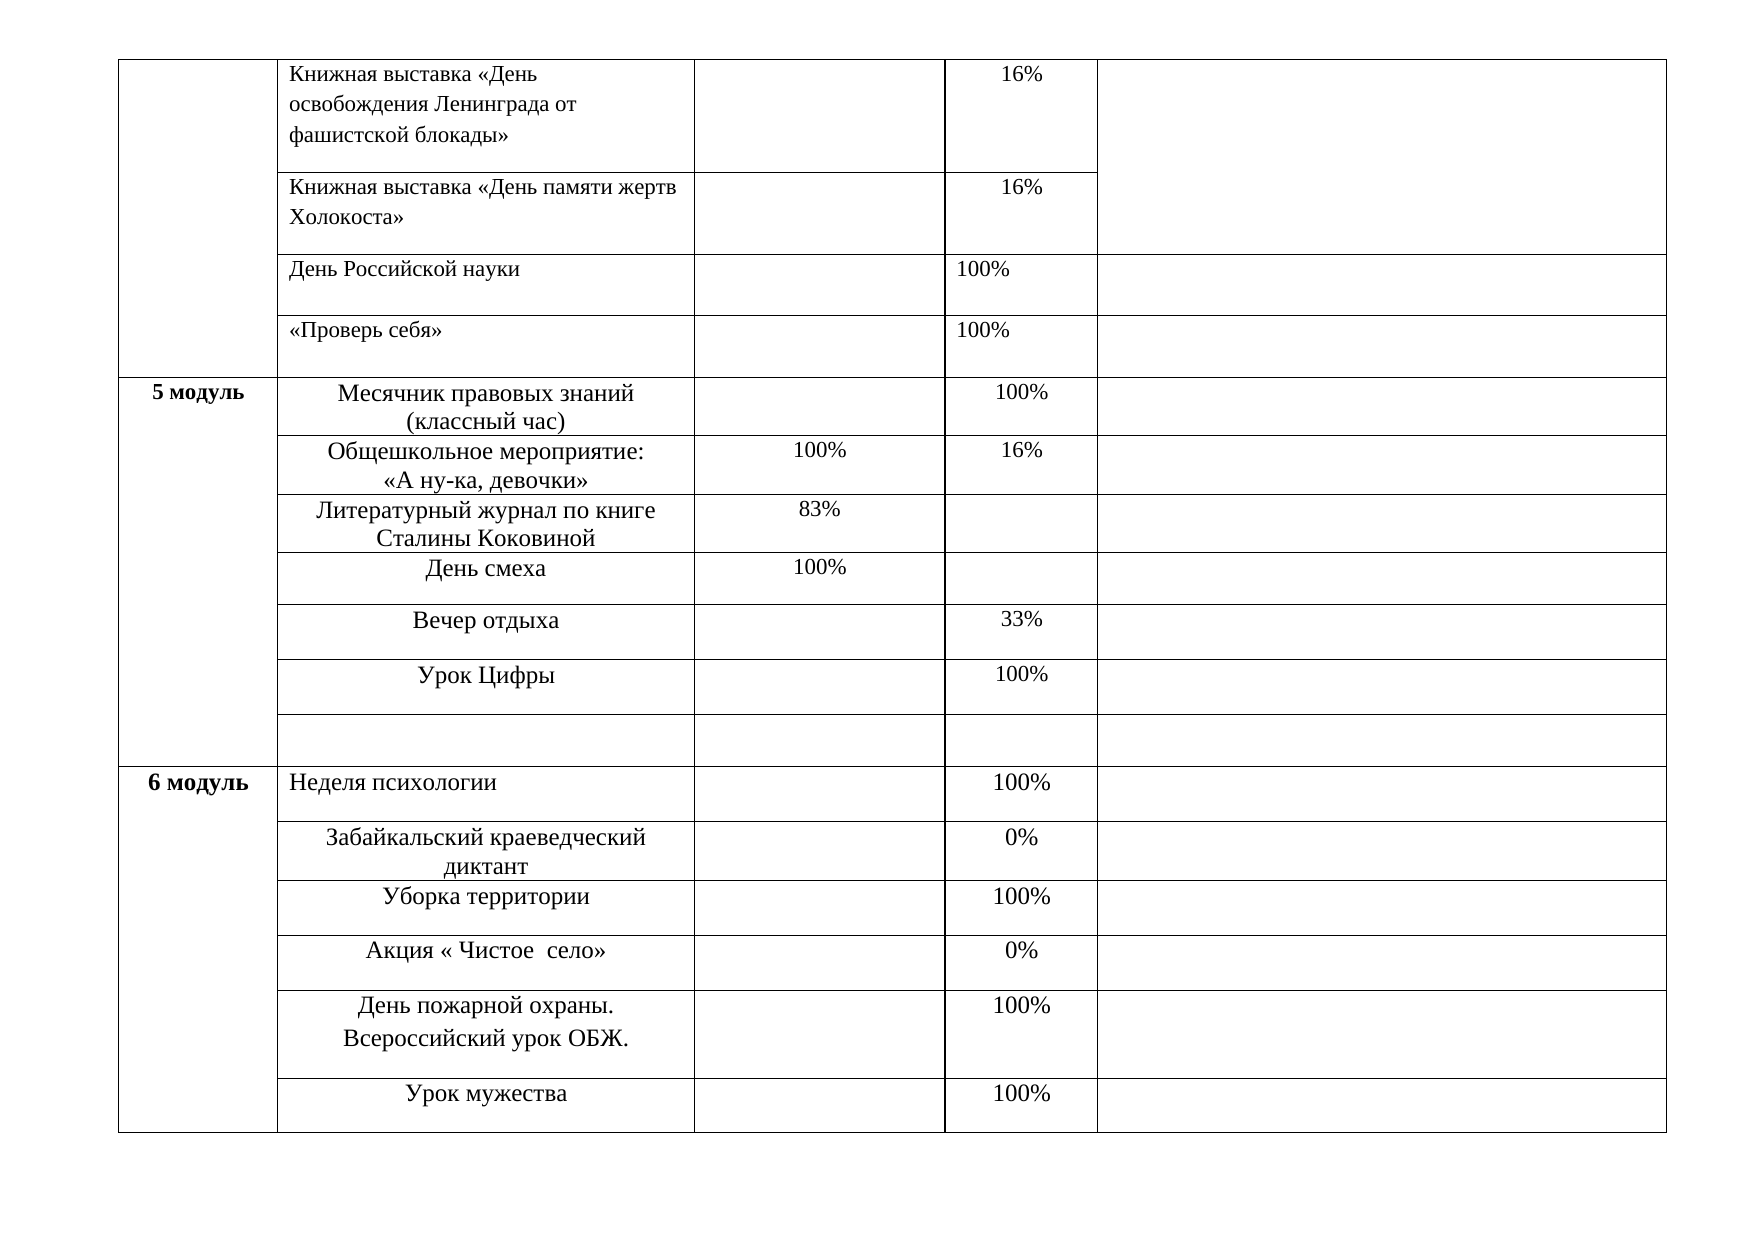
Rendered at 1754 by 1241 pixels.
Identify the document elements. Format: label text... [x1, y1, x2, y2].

table_cell 0% [946, 936, 1097, 989]
table_cell [695, 605, 944, 659]
table_cell День пожарной охраны. Всероссийский урок ОБЖ. [278, 991, 694, 1077]
table_cell 100% [946, 767, 1097, 821]
table_cell День Российской науки [278, 255, 694, 315]
table_cell [1098, 436, 1666, 494]
table_cell [695, 60, 944, 172]
table_cell [695, 173, 944, 254]
table_cell 100% [946, 881, 1097, 934]
table_cell [1098, 715, 1666, 766]
table_cell Книжная выставка «День освобождения Ленинграда от фашистской блокады» [278, 60, 694, 172]
table_cell 100% [946, 316, 1097, 377]
table_cell [695, 881, 944, 934]
table_cell 0% [946, 822, 1097, 880]
table_cell 16% [946, 60, 1097, 172]
table_cell [695, 255, 944, 315]
table_cell [1098, 881, 1666, 934]
table_cell [1098, 822, 1666, 880]
table_cell Урок Цифры [278, 660, 694, 714]
table_cell 100% [946, 1079, 1097, 1132]
table_cell 5 модуль [119, 378, 277, 766]
table_cell День смеха [278, 553, 694, 604]
table_cell [695, 660, 944, 714]
table_cell [1098, 316, 1666, 377]
table_cell 100% [695, 436, 944, 494]
table_cell [695, 378, 944, 435]
table_cell [946, 495, 1097, 552]
table_cell [695, 1079, 944, 1132]
table_cell [1098, 255, 1666, 315]
table_cell Уборка территории [278, 881, 694, 934]
table_cell 100% [946, 991, 1097, 1077]
table_cell [1098, 605, 1666, 659]
table_cell [695, 715, 944, 766]
table_cell Неделя психологии [278, 767, 694, 821]
table_cell [695, 822, 944, 880]
table_cell [1098, 60, 1666, 254]
table_cell [1098, 378, 1666, 435]
table_cell «Проверь себя» [278, 316, 694, 377]
table_cell [1098, 553, 1666, 604]
table_cell [695, 936, 944, 989]
table_cell [1098, 660, 1666, 714]
table_cell [695, 316, 944, 377]
table_cell Месячник правовых знаний (классный час) [278, 378, 694, 435]
table_cell 100% [695, 553, 944, 604]
table_cell Книжная выставка «День памяти жертв Холокоста» [278, 173, 694, 254]
table_cell 100% [946, 660, 1097, 714]
table_cell [1098, 936, 1666, 989]
table_cell Забайкальский краеведческий диктант [278, 822, 694, 880]
table_cell [695, 991, 944, 1077]
table_cell [946, 715, 1097, 766]
table_cell Акция « Чистое село» [278, 936, 694, 989]
table_cell [1098, 991, 1666, 1077]
table_cell 33% [946, 605, 1097, 659]
table_cell [278, 715, 694, 766]
table_cell [695, 767, 944, 821]
table_cell Урок мужества [278, 1079, 694, 1132]
table_cell Литературный журнал по книге Сталины Коковиной [278, 495, 694, 552]
table_cell [1098, 1079, 1666, 1132]
table_cell 16% [946, 436, 1097, 494]
table_cell [119, 60, 277, 377]
table_cell 100% [946, 255, 1097, 315]
table_cell 100% [946, 378, 1097, 435]
table_cell Общешкольное мероприятие: «А ну-ка, девочки» [278, 436, 694, 494]
table_cell [946, 553, 1097, 604]
table_cell 6 модуль [119, 767, 277, 1132]
table_cell [1098, 767, 1666, 821]
table_cell 83% [695, 495, 944, 552]
table_cell [1098, 495, 1666, 552]
table_cell Вечер отдыха [278, 605, 694, 659]
table_cell 16% [946, 173, 1097, 254]
